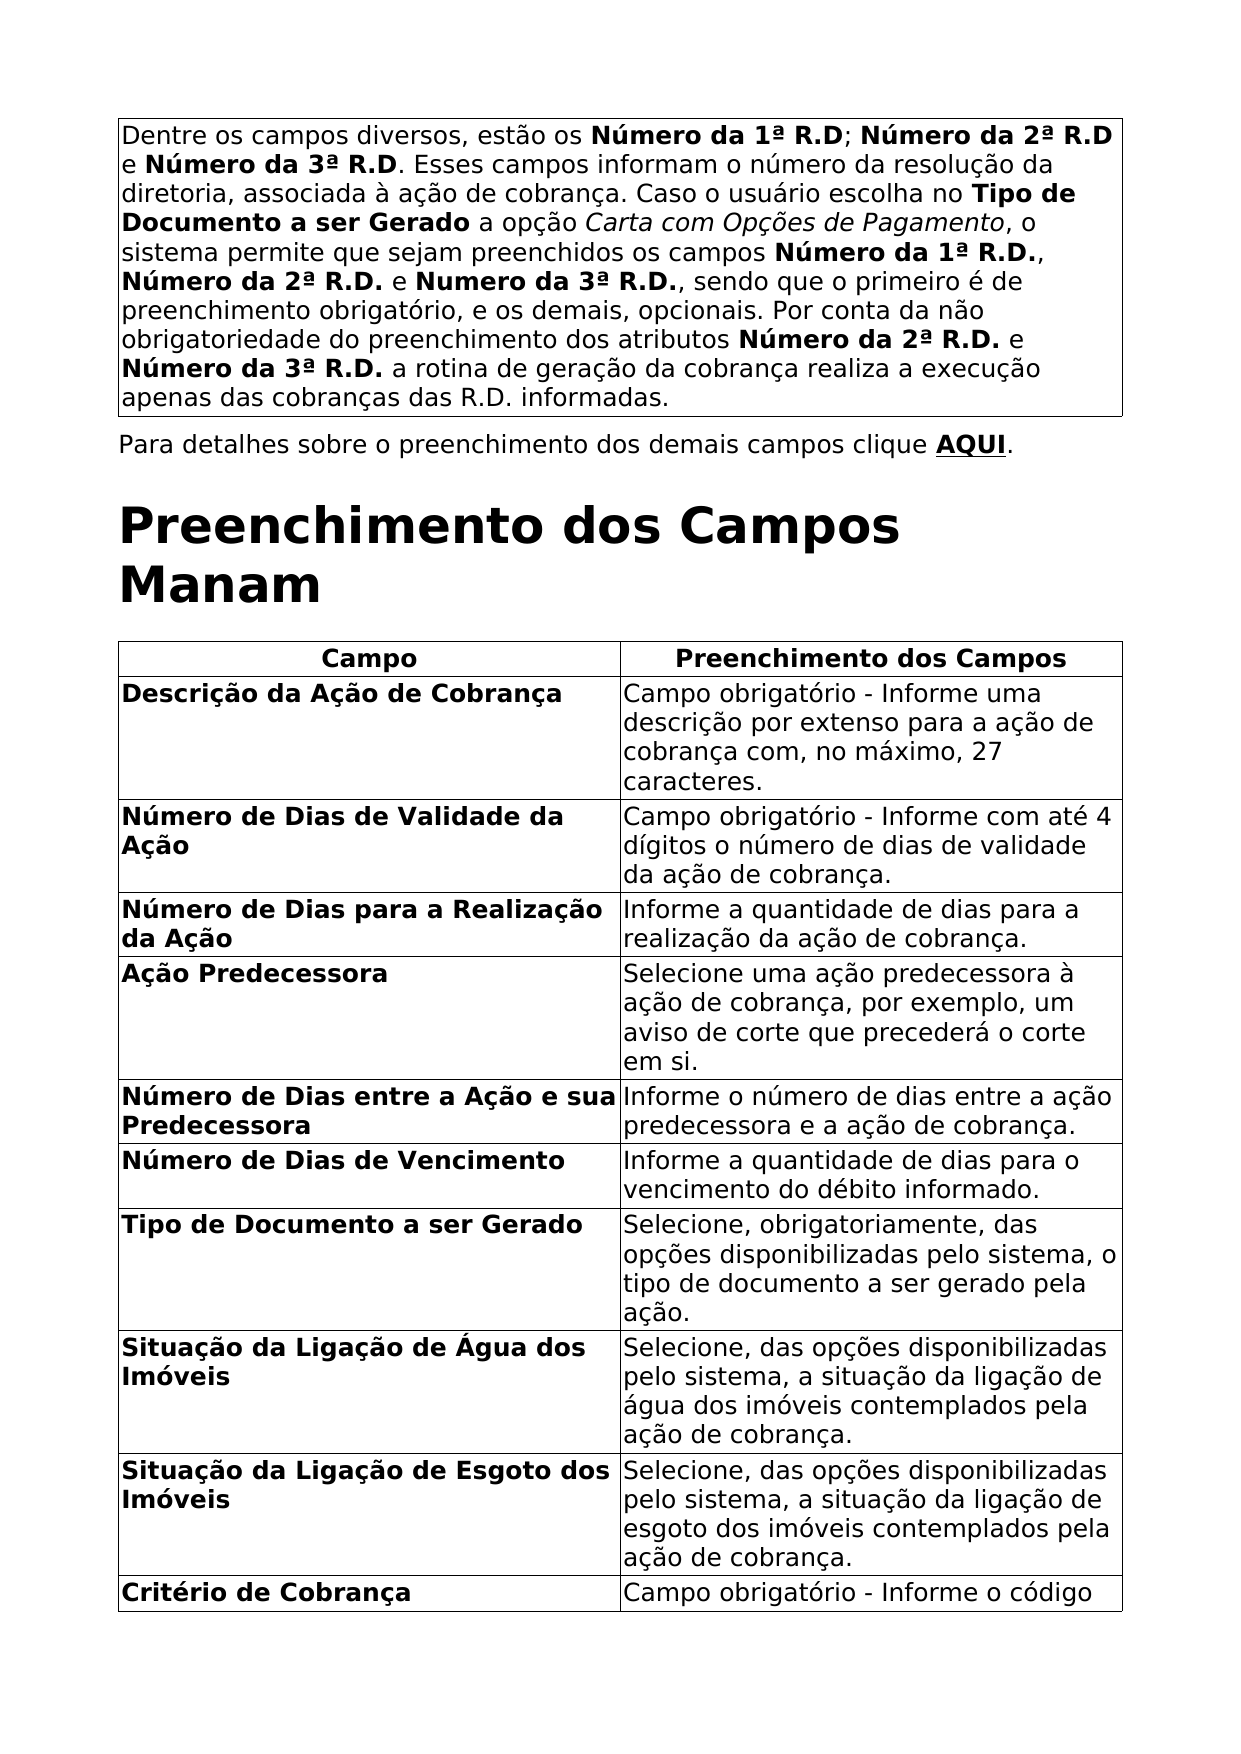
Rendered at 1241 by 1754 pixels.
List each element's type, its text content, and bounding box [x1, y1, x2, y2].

table_cell Informe a quantidade de dias para a realização da ação de cobrança. [621, 893, 1122, 956]
table_cell Informe o número de dias entre a ação predecessora e a ação de cobrança. [621, 1080, 1122, 1143]
table_cell Selecione, obrigatoriamente, das opções disponibilizadas pelo sistema, o tipo de documento a ser gerado pela ação. [621, 1209, 1122, 1330]
table_cell Situação da Ligação de Água dos Imóveis [119, 1331, 620, 1453]
table_header Preenchimento dos Campos [621, 642, 1122, 676]
table_cell Informe a quantidade de dias para o vencimento do débito informado. [621, 1144, 1122, 1208]
table_cell Número de Dias para a Realização da Ação [119, 893, 620, 956]
text Para detalhes sobre o preenchimento dos demais campos clique AQUI. [118, 431, 1122, 460]
table_cell Campo obrigatório - Informe uma descrição por extenso para a ação de cobrança com, no máximo, 27 caracteres. [621, 677, 1122, 799]
table_cell Critério de Cobrança [119, 1576, 620, 1611]
table_cell Situação da Ligação de Esgoto dos Imóveis [119, 1454, 620, 1575]
table_cell Campo obrigatório - Informe o código [621, 1576, 1122, 1611]
subtitle Preenchimento dos Campos Manam [118, 497, 1122, 614]
table_cell Campo obrigatório - Informe com até 4 dígitos o número de dias de validade da ação de cobrança. [621, 800, 1122, 892]
table_cell Ação Predecessora [119, 957, 620, 1079]
table_cell Selecione, das opções disponibilizadas pelo sistema, a situação da ligação de esgoto dos imóveis contemplados pela ação de cobrança. [621, 1454, 1122, 1575]
table_cell Descrição da Ação de Cobrança [119, 677, 620, 799]
table_header Campo [119, 642, 620, 676]
table_cell Selecione uma ação predecessora à ação de cobrança, por exemplo, um aviso de corte que precederá o corte em si. [621, 957, 1122, 1079]
table_cell Número de Dias de Vencimento [119, 1144, 620, 1208]
table_cell Número de Dias entre a Ação e sua Predecessora [119, 1080, 620, 1143]
table_cell Número de Dias de Validade da Ação [119, 800, 620, 892]
table_cell Tipo de Documento a ser Gerado [119, 1209, 620, 1330]
table_cell Selecione, das opções disponibilizadas pelo sistema, a situação da ligação de água dos imóveis contemplados pela ação de cobrança. [621, 1331, 1122, 1453]
table_header Dentre os campos diversos, estão os Número da 1ª R.D; Número da 2ª R.D e Número da 3ª R.D. Esses campos informam o número da resolução da diretoria, associada à ação de cobrança. Caso o usuário escolha no Tipo de Documento a ser Gerado a opção Carta com Opções de Pagamento, o sistema permite que sejam preenchidos os campos Número da 1ª R.D., Número da 2ª R.D. e Numero da 3ª R.D., sendo que o primeiro é de preenchimento obrigatório, e os demais, opcionais. Por conta da não obrigatoriedade do preenchimento dos atributos Número da 2ª R.D. e Número da 3ª R.D. a rotina de geração da cobrança realiza a execução apenas das cobranças das R.D. informadas. [119, 119, 1122, 416]
